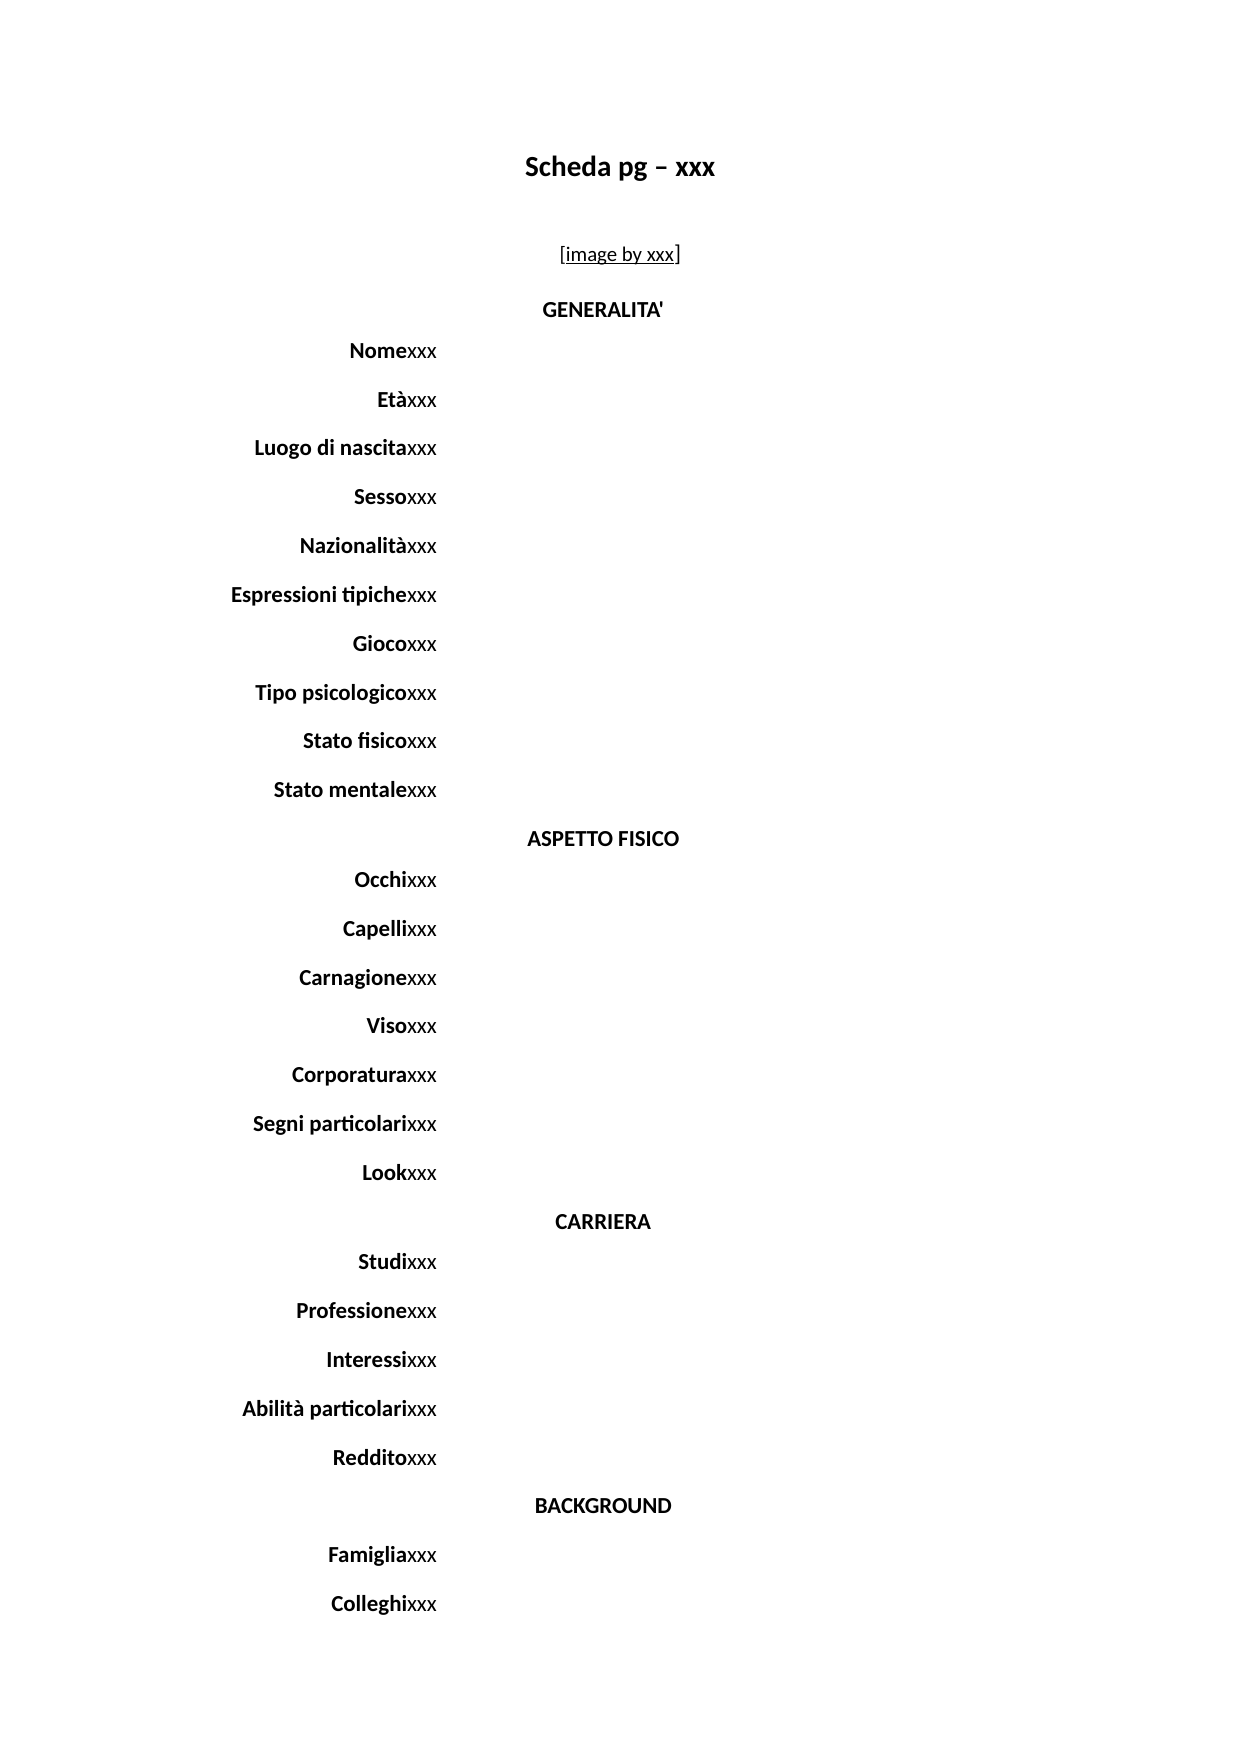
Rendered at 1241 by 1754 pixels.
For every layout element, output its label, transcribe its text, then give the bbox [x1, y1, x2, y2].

table_cell xxx [407, 776, 1099, 824]
table_cell Famiglia [107, 1541, 407, 1589]
table_cell xxx [407, 434, 1099, 482]
table_cell Nazionalità [107, 531, 407, 580]
table_cell xxx [407, 1541, 1099, 1589]
table_cell xxx [407, 483, 1099, 531]
table_cell xxx [407, 1589, 1099, 1617]
table_cell xxx [407, 865, 1099, 914]
table_cell Età [107, 385, 407, 433]
table_cell Corporatura [107, 1060, 407, 1109]
table_cell Stato mentale [107, 776, 407, 824]
table_cell xxx [407, 1443, 1099, 1492]
table_cell Occhi [107, 865, 407, 914]
table_cell Sesso [107, 483, 407, 531]
text Scheda pg – xxx [118, 148, 1122, 183]
table_cell Nome [107, 336, 407, 385]
table_cell Look [107, 1158, 407, 1207]
table_cell Colleghi [107, 1589, 407, 1617]
table_cell xxx [407, 1158, 1099, 1207]
table_cell xxx [407, 1109, 1099, 1158]
table_cell Interessi [107, 1345, 407, 1394]
table_cell xxx [407, 914, 1099, 963]
table_cell xxx [407, 1345, 1099, 1394]
table_header GENERALITA' [107, 295, 1099, 336]
table_cell xxx [407, 963, 1099, 1011]
table_cell xxx [407, 727, 1099, 776]
table_cell xxx [407, 531, 1099, 580]
table_cell Gioco [107, 629, 407, 678]
table_cell xxx [407, 580, 1099, 629]
table_cell xxx [407, 678, 1099, 727]
table_cell BACKGROUND [107, 1492, 1099, 1541]
table_cell Tipo psicologico [107, 678, 407, 727]
text [image by xxx] [118, 239, 1122, 267]
table_cell Capelli [107, 914, 407, 963]
table_cell Carnagione [107, 963, 407, 1011]
table_cell xxx [407, 385, 1099, 433]
table_cell Luogo di nascita [107, 434, 407, 482]
table_cell xxx [407, 1060, 1099, 1109]
table_cell Professione [107, 1296, 407, 1345]
table_cell ASPETTO FISICO [107, 824, 1099, 865]
table_cell xxx [407, 336, 1099, 385]
table_cell Espressioni tipiche [107, 580, 407, 629]
table_cell CARRIERA [107, 1207, 1099, 1247]
table_cell Stato fisico [107, 727, 407, 776]
table_cell xxx [407, 1248, 1099, 1296]
table_cell xxx [407, 1011, 1099, 1060]
table_cell Segni particolari [107, 1109, 407, 1158]
table_cell Reddito [107, 1443, 407, 1492]
table_cell Studi [107, 1248, 407, 1296]
table_cell xxx [407, 1296, 1099, 1345]
table_cell Abilità particolari [107, 1394, 407, 1443]
table_cell Viso [107, 1011, 407, 1060]
table_cell xxx [407, 1394, 1099, 1443]
table_cell xxx [407, 629, 1099, 678]
